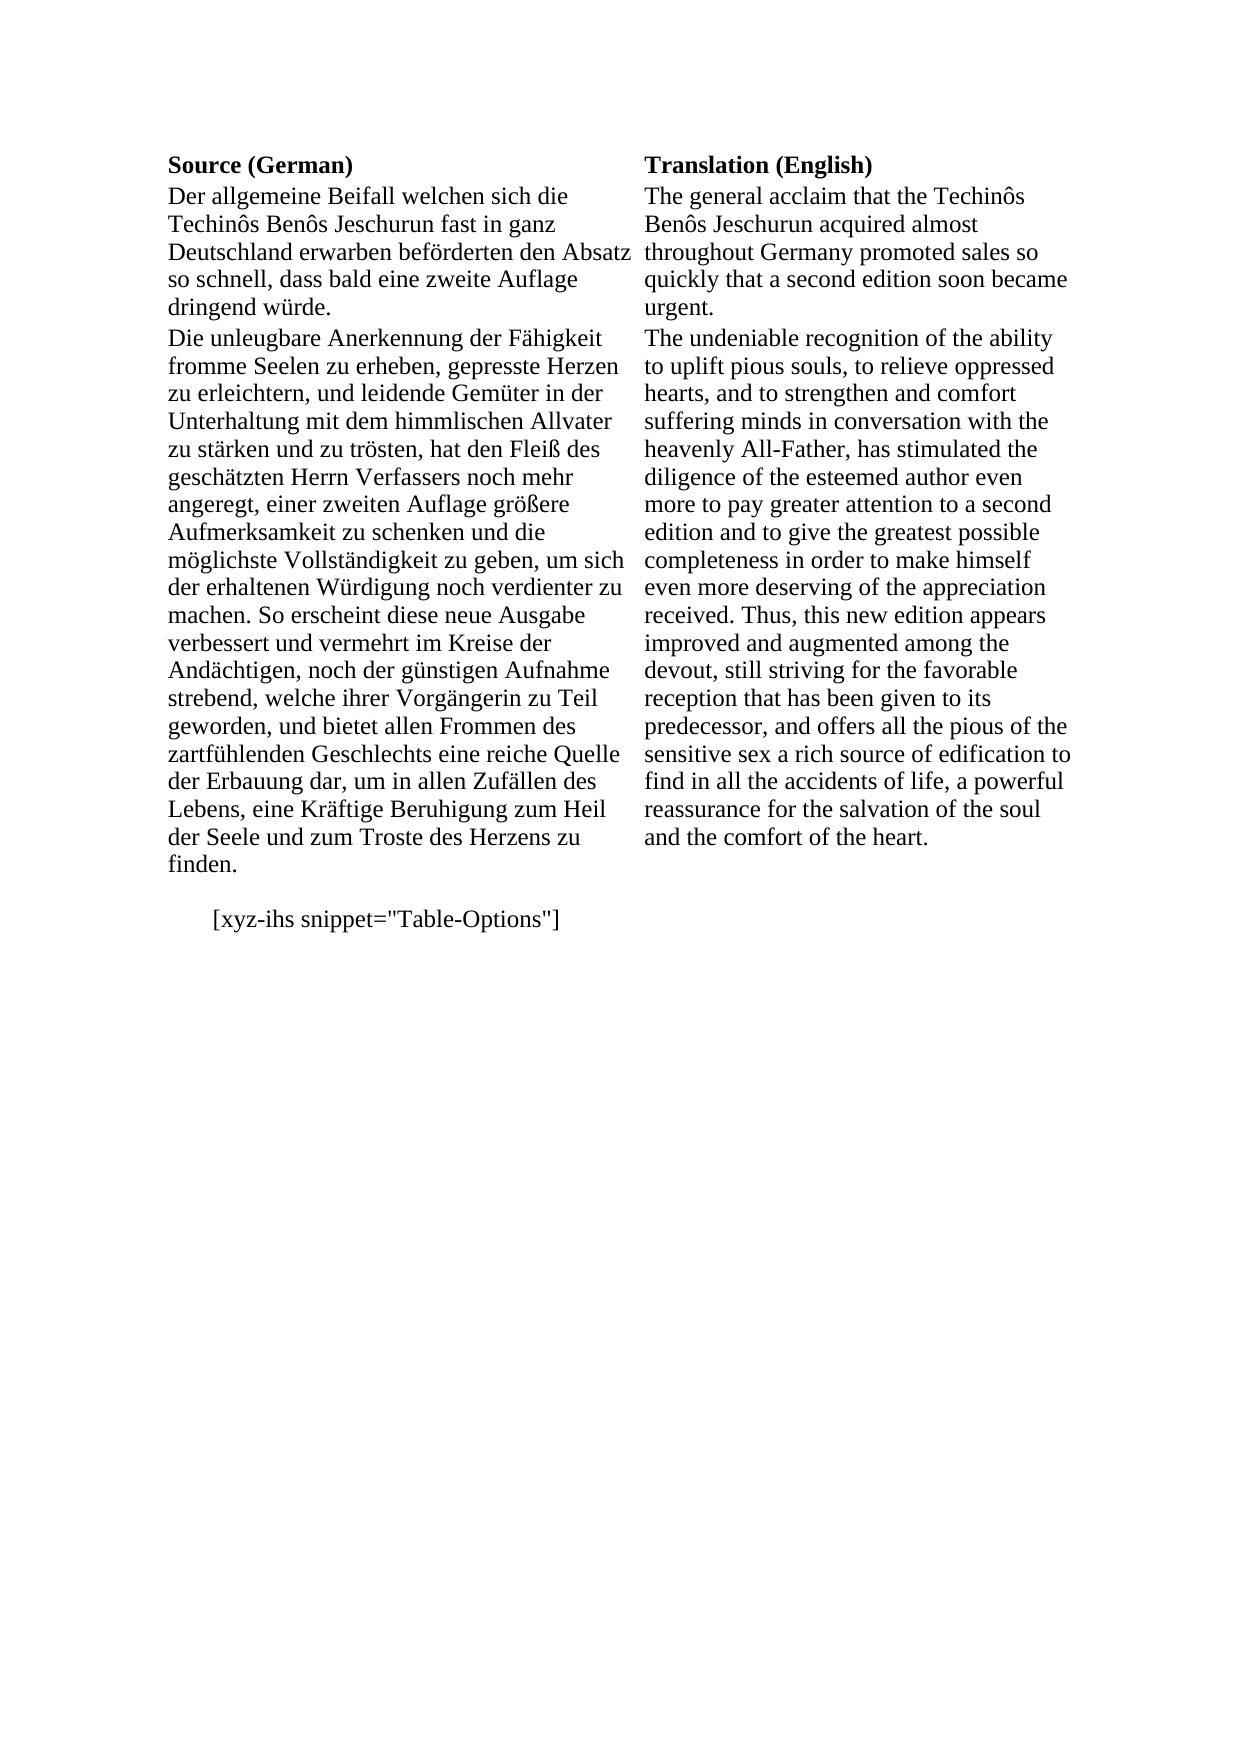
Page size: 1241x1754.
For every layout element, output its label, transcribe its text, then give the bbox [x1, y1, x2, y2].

table_cell The general acclaim that the Techinôs Benôs Jeschurun acquired almost throughout Germany promoted sales so quickly that a second edition soon became urgent. [643, 181, 1074, 322]
table_header Translation (English) [643, 150, 1074, 181]
table_header Source (German) [166, 150, 643, 181]
table_cell The undeniable recognition of the ability to uplift pious souls, to relieve oppressed hearts, and to strengthen and comfort suffering minds in conversation with the heavenly All-Father, has stimulated the diligence of the esteemed author even more to pay greater attention to a second edition and to give the greatest possible completeness in order to make himself even more deserving of the appreciation received. Thus, this new edition appears improved and augmented among the devout, still striving for the favorable reception that has been given to its predecessor, and offers all the pious of the sensitive sex a rich source of edification to find in all the accidents of life, a powerful reassurance for the salvation of the soul and the comfort of the heart. [643, 323, 1074, 880]
table_cell Die unleugbare Anerkennung der Fähigkeit fromme Seelen zu erheben, gepresste Herzen zu erleichtern, und leidende Gemüter in der Unterhaltung mit dem himmlischen Allvater zu stärken und zu trösten, hat den Fleiß des geschätzten Herrn Verfassers noch mehr angeregt, einer zweiten Auflage größere Aufmerksamkeit zu schenken und die möglichste Vollständigkeit zu geben, um sich der erhaltenen Würdigung noch verdienter zu machen. So erscheint diese neue Ausgabe verbessert und vermehrt im Kreise der Andächtigen, noch der günstigen Aufnahme strebend, welche ihrer Vorgängerin zu Teil geworden, und bietet allen Frommen des zartfühlenden Geschlechts eine reiche Quelle der Erbauung dar, um in allen Zufällen des Lebens, eine Kräftige Beruhigung zum Heil der Seele und zum Troste des Herzens zu finden. [166, 323, 643, 880]
text [xyz-ihs snippet="Table-Options"] [212, 905, 1028, 932]
table_cell Der allgemeine Beifall welchen sich die Techinôs Benôs Jeschurun fast in ganz Deutschland erwarben beförderten den Absatz so schnell, dass bald eine zweite Auflage dringend würde. [166, 181, 643, 322]
